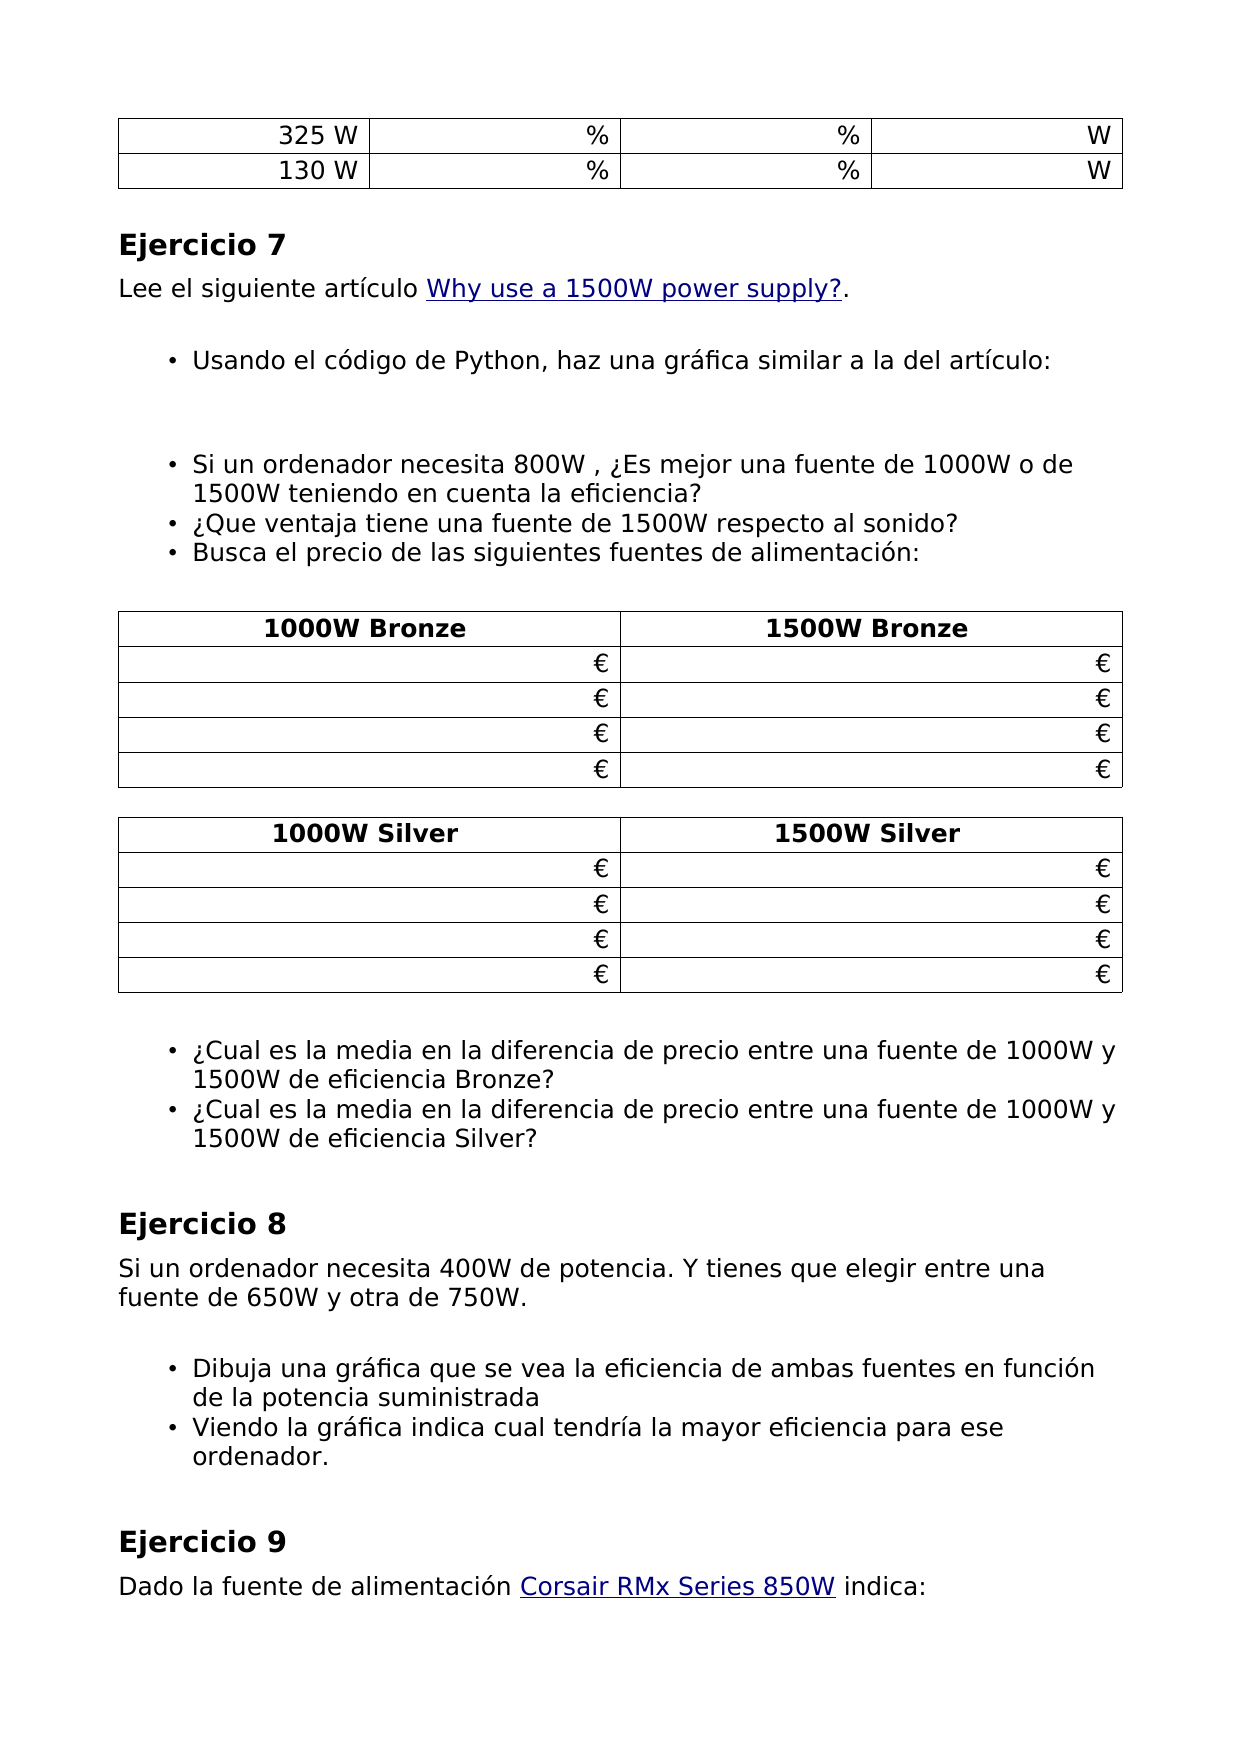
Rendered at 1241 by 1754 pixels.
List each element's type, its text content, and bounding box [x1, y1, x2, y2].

table_cell € [119, 683, 620, 717]
table_cell € [119, 958, 620, 992]
table_cell € [621, 888, 1122, 922]
table_cell € [621, 923, 1122, 957]
list Busca el precio de las siguientes fuentes de alimentación: [177, 538, 1122, 567]
table_cell € [119, 853, 620, 887]
table_cell € [119, 923, 620, 957]
table_header 1000W Silver [119, 818, 620, 852]
subtitle Ejercicio 8 [118, 1208, 1122, 1242]
table_header 1000W Bronze [119, 612, 620, 646]
table_cell % [621, 154, 871, 188]
table_cell % [370, 154, 620, 188]
table_cell € [621, 718, 1122, 752]
table_cell € [119, 888, 620, 922]
text Dado la fuente de alimentación Corsair RMx Series 850W indica: [118, 1572, 1122, 1601]
table_cell % [370, 119, 620, 153]
list ¿Cual es la media en la diferencia de precio entre una fuente de 1000W y 1500W de eficiencia Silver? [177, 1095, 1122, 1153]
list ¿Que ventaja tiene una fuente de 1500W respecto al sonido? [177, 509, 1122, 538]
list Viendo la gráfica indica cual tendría la mayor eficiencia para ese ordenador. [177, 1413, 1122, 1471]
table_cell 325 W [119, 119, 369, 153]
text Si un ordenador necesita 400W de potencia. Y tienes que elegir entre una fuente de 650W y otra de 750W. [118, 1254, 1122, 1312]
table_cell € [119, 647, 620, 682]
table_cell € [621, 753, 1122, 787]
table_cell W [872, 119, 1122, 153]
list Dibuja una gráfica que se vea la eficiencia de ambas fuentes en función de la potencia suministrada [177, 1354, 1122, 1413]
table_header 1500W Silver [621, 818, 1122, 852]
table_header 1500W Bronze [621, 612, 1122, 646]
table_cell € [621, 853, 1122, 887]
list Si un ordenador necesita 800W , ¿Es mejor una fuente de 1000W o de 1500W teniendo en cuenta la eficiencia? [177, 450, 1122, 509]
subtitle Ejercicio 9 [118, 1526, 1122, 1559]
table_cell € [119, 718, 620, 752]
table_cell € [621, 683, 1122, 717]
table_cell € [621, 958, 1122, 992]
subtitle Ejercicio 7 [118, 228, 1122, 262]
text Lee el siguiente artículo Why use a 1500W power supply?. [118, 275, 1122, 304]
table_cell W [872, 154, 1122, 188]
table_cell % [621, 119, 871, 153]
list ¿Cual es la media en la diferencia de precio entre una fuente de 1000W y 1500W de eficiencia Bronze? [177, 1036, 1122, 1095]
table_cell 130 W [119, 154, 369, 188]
table_cell € [119, 753, 620, 787]
table_cell € [621, 647, 1122, 682]
list Usando el código de Python, haz una gráfica similar a la del artículo: [177, 346, 1122, 375]
